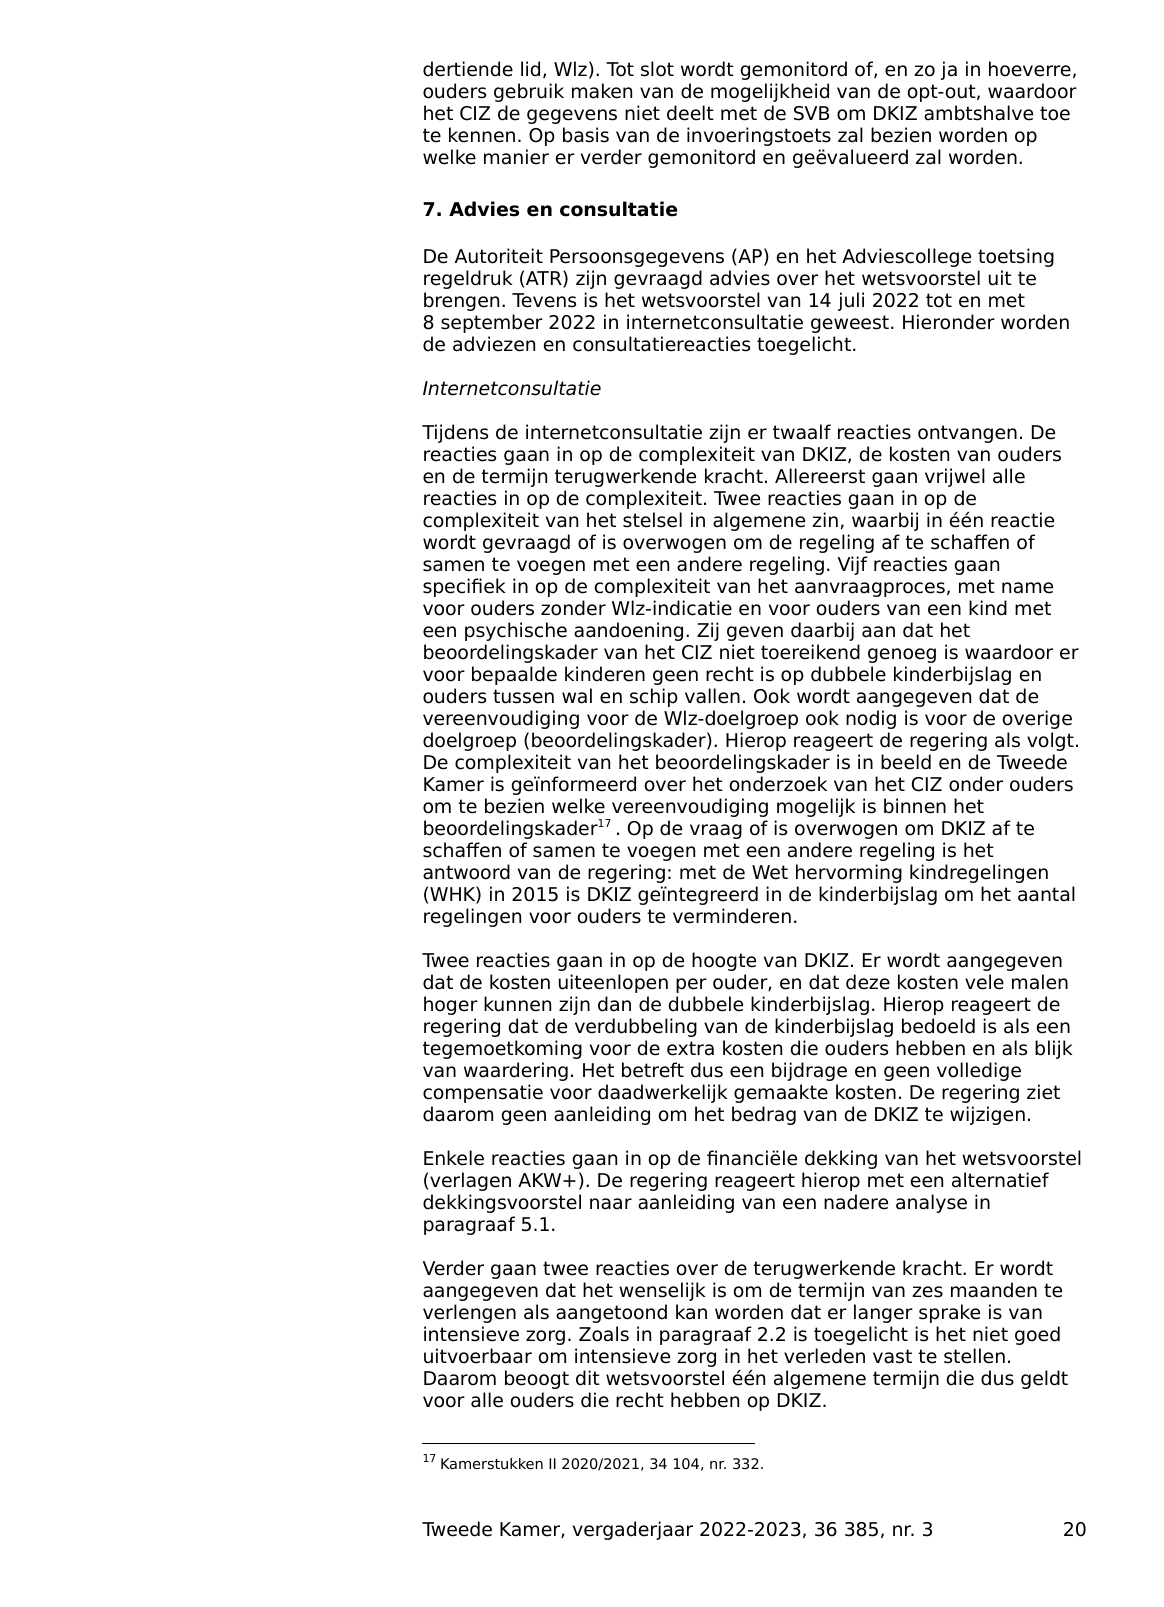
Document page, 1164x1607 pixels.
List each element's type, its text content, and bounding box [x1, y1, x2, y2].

text Twee reacties gaan in op de hoogte van DKIZ. Er wordt aangegeven dat de kosten uiteenlopen per ouder, en dat deze kosten vele malen hoger kunnen zijn dan de dubbele kinderbijslag. Hierop reageert de regering dat de verdubbeling van de kinderbijslag bedoeld is als een tegemoetkoming voor de extra kosten die ouders hebben en als blijk van waardering. Het betreft dus een bijdrage en geen volledige compensatie voor daadwerkelijk gemaakte kosten. De regering ziet daarom geen aanleiding om het bedrag van de DKIZ te wijzigen. [422, 950, 1087, 1126]
text Enkele reacties gaan in op de financiële dekking van het wetsvoorstel (verlagen AKW+). De regering reageert hierop met een alternatief dekkingsvoorstel naar aanleiding van een nadere analyse in paragraaf 5.1. [422, 1148, 1087, 1236]
text dertiende lid, Wlz). Tot slot wordt gemonitord of, en zo ja in hoeverre, ouders gebruik maken van de mogelijkheid van de opt-out, waardoor het CIZ de gegevens niet deelt met de SVB om DKIZ ambtshalve toe te kennen. Op basis van de invoeringstoets zal bezien worden op welke manier er verder gemonitord en geëvalueerd zal worden. [422, 59, 1087, 169]
text Tijdens de internetconsultatie zijn er twaalf reacties ontvangen. De reacties gaan in op de complexiteit van DKIZ, de kosten van ouders en de termijn terugwerkende kracht. Allereerst gaan vrijwel alle reacties in op de complexiteit. Twee reacties gaan in op de complexiteit van het stelsel in algemene zin, waarbij in één reactie wordt gevraagd of is overwogen om de regeling af te schaffen of samen te voegen met een andere regeling. Vijf reacties gaan specifiek in op de complexiteit van het aanvraagproces, met name voor ouders zonder Wlz-indicatie en voor ouders van een kind met een psychische aandoening. Zij geven daarbij aan dat het beoordelingskader van het CIZ niet toereikend genoeg is waardoor er voor bepaalde kinderen geen recht is op dubbele kinderbijslag en ouders tussen wal en schip vallen. Ook wordt aangegeven dat de vereenvoudiging voor de Wlz-doelgroep ook nodig is voor de overige doelgroep (beoordelingskader). Hierop reageert de regering als volgt. De complexiteit van het beoordelingskader is in beeld en de Tweede Kamer is geïnformeerd over het onderzoek van het CIZ onder ouders om te bezien welke vereenvoudiging mogelijk is binnen het beoordelingskader. Op de vraag of is overwogen om DKIZ af te schaffen of samen te voegen met een andere regeling is het antwoord van de regering: met de Wet hervorming kindregelingen (WHK) in 2015 is DKIZ geïntegreerd in de kinderbijslag om het aantal regelingen voor ouders te verminderen. [422, 422, 1087, 928]
subtitle Internetconsultatie [422, 378, 1087, 400]
text Verder gaan twee reacties over de terugwerkende kracht. Er wordt aangegeven dat het wenselijk is om de termijn van zes maanden te verlengen als aangetoond kan worden dat er langer sprake is van intensieve zorg. Zoals in paragraaf 2.2 is toegelicht is het niet goed uitvoerbaar om intensieve zorg in het verleden vast te stellen. Daarom beoogt dit wetsvoorstel één algemene termijn die dus geldt voor alle ouders die recht hebben op DKIZ. [422, 1258, 1087, 1412]
subtitle 7. Advies en consultatie [422, 199, 1087, 221]
text De Autoriteit Persoonsgegevens (AP) en het Adviescollege toetsing regeldruk (ATR) zijn gevraagd advies over het wetsvoorstel uit te brengen. Tevens is het wetsvoorstel van 14 juli 2022 tot en met 8 september 2022 in internetconsultatie geweest. Hieronder worden de adviezen en consultatiereacties toegelicht. [422, 246, 1087, 356]
text Kamerstukken II 2020/2021, 34 104, nr. 332. [422, 1452, 1087, 1474]
